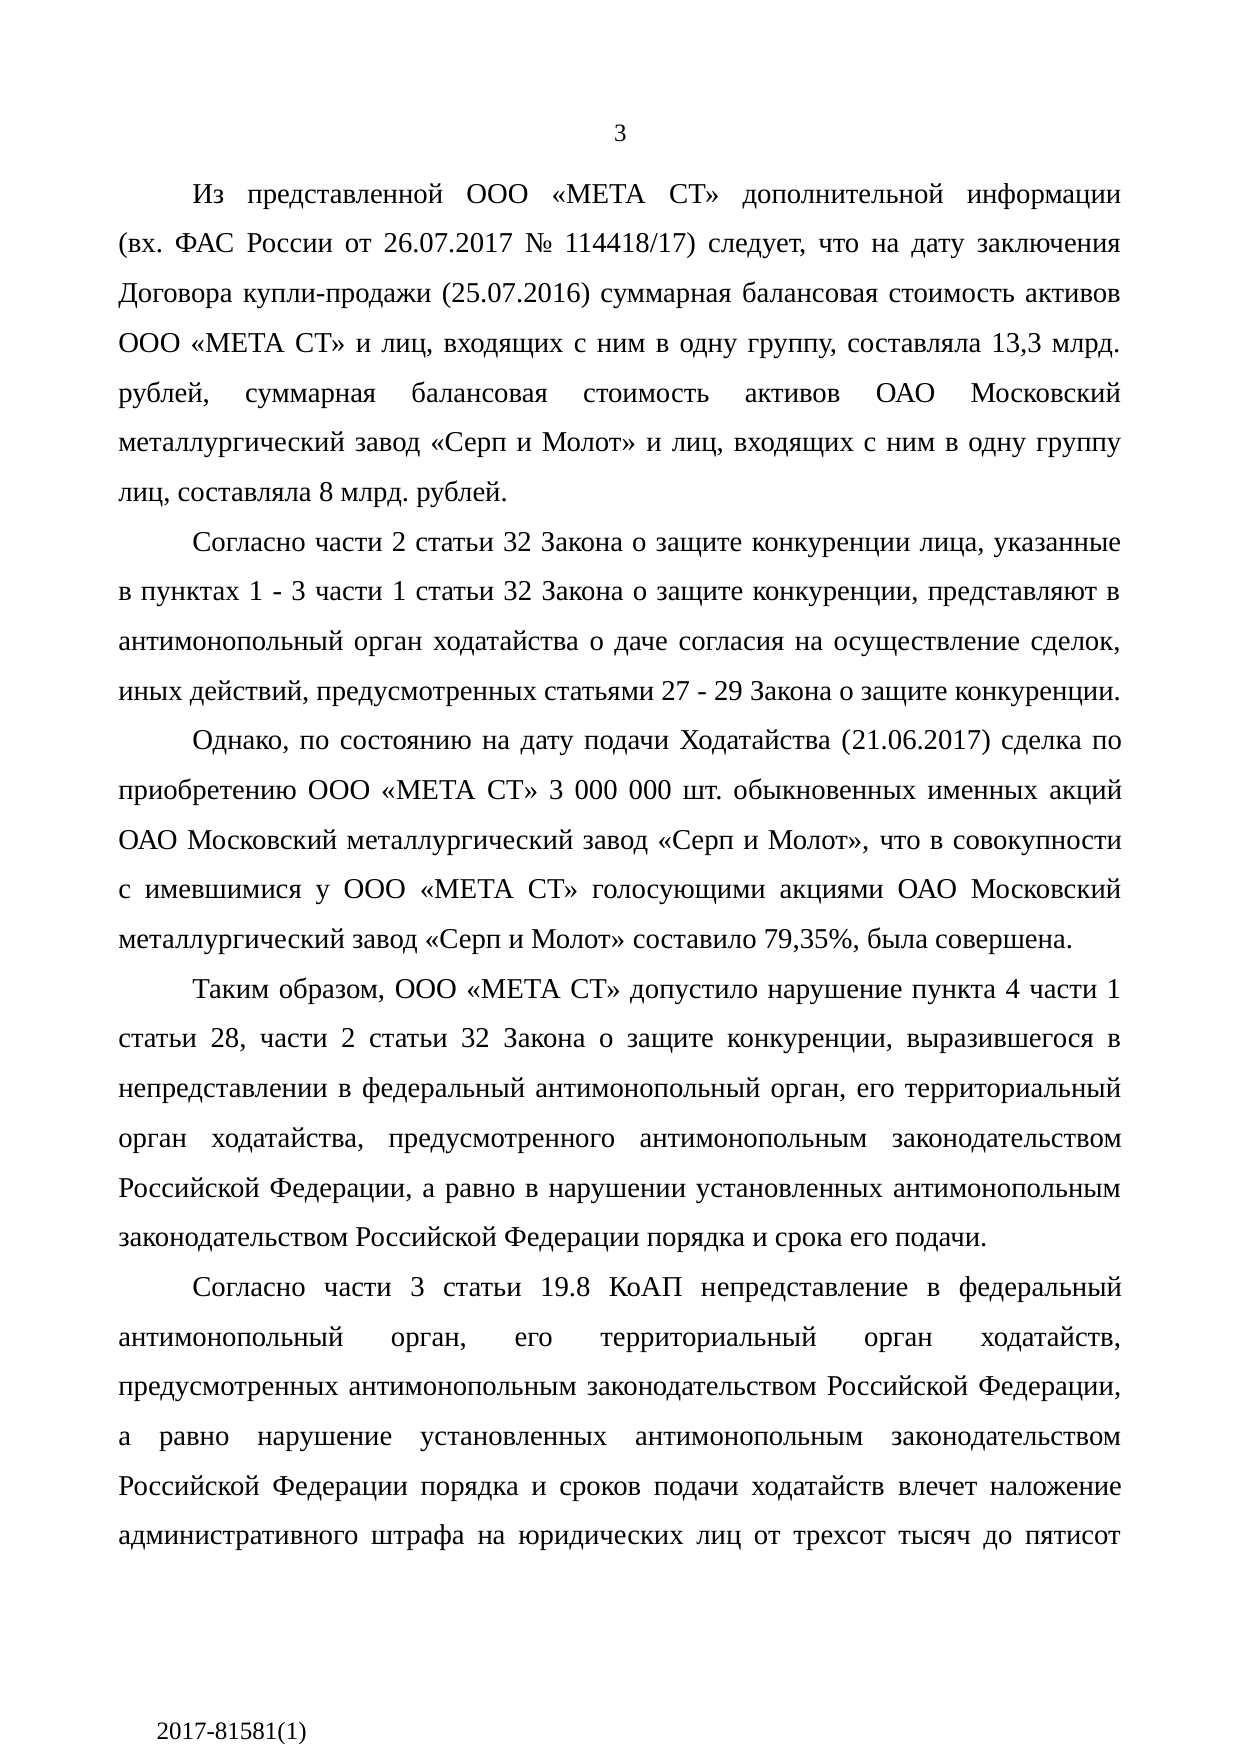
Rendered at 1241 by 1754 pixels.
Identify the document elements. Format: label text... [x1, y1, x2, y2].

text Согласно части 2 статьи 32 Закона о защите конкуренции лица, указанные в пунктах 1 - 3 части 1 статьи 32 Закона о защите конкуренции, представляют в антимонопольный орган ходатайства о даче согласия на осуществление сделок, иных действий, предусмотренных статьями 27 - 29 Закона о защите конкуренции. [118, 524, 1122, 706]
text Из представленной ООО «МЕТА СТ» дополнительной информации (вх. ФАС России от 26.07.2017 № 114418/17) следует, что на дату заключения Договора купли-продажи (25.07.2016) суммарная балансовая стоимость активов ООО «МЕТА СТ» и лиц, входящих с ним в одну группу, составляла 13,3 млрд. рублей, суммарная балансовая стоимость активов ОАО Московский металлургический завод «Серп и Молот» и лиц, входящих с ним в одну группу лиц, составляла 8 млрд. рублей. [118, 176, 1122, 508]
text Таким образом, ООО «МЕТА СТ» допустило нарушение пункта 4 части 1 статьи 28, части 2 статьи 32 Закона о защите конкуренции, выразившегося в непредставлении в федеральный антимонопольный орган, его территориальный орган ходатайства, предусмотренного антимонопольным законодательством Российской Федерации, а равно в нарушении установленных антимонопольным законодательством Российской Федерации порядка и срока его подачи. [118, 971, 1122, 1253]
text Согласно части 3 статьи 19.8 КоАП непредставление в федеральный антимонопольный орган, его территориальный орган ходатайств, предусмотренных антимонопольным законодательством Российской Федерации, а равно нарушение установленных антимонопольным законодательством Российской Федерации порядка и сроков подачи ходатайств влечет наложение административного штрафа на юридических лиц от трехсот тысяч до пятисот [118, 1269, 1122, 1551]
text Однако, по состоянию на дату подачи Ходатайства (21.06.2017) сделка по приобретению ООО «МЕТА СТ» 3 000 000 шт. обыкновенных именных акций ОАО Московский металлургический завод «Серп и Молот», что в совокупности с имевшимися у ООО «МЕТА СТ» голосующими акциями ОАО Московский металлургический завод «Серп и Молот» составило 79,35%, была совершена. [118, 723, 1122, 955]
